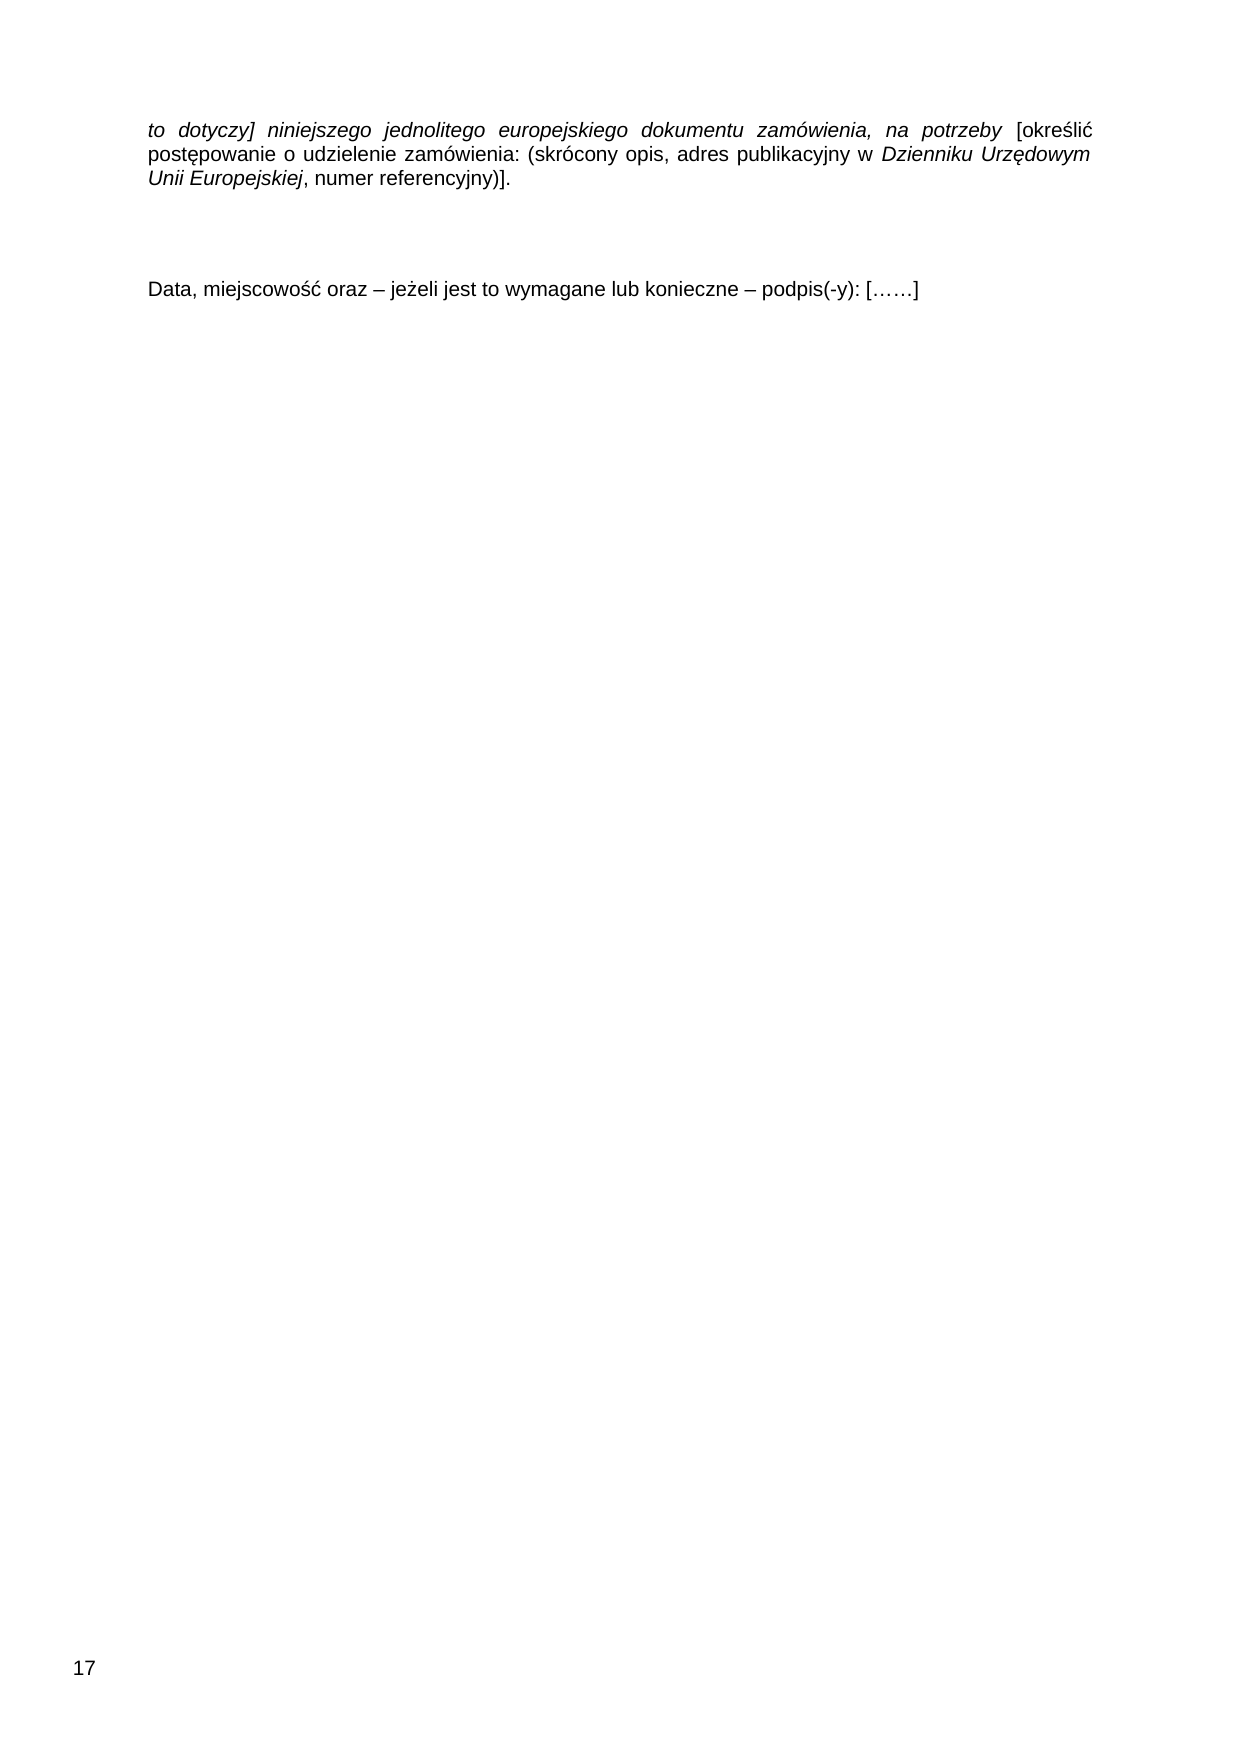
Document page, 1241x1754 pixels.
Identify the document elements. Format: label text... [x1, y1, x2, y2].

text Data, miejscowość oraz – jeżeli jest to wymagane lub konieczne – podpis(-y): [……] [148, 276, 1093, 300]
text to dotyczy] niniejszego jednolitego europejskiego dokumentu zamówienia, na potrzeby [określić postępowanie o udzielenie zamówienia: (skrócony opis, adres publikacyjny w Dzienniku Urzędowym Unii Europejskiej, numer referencyjny)]. [148, 118, 1093, 190]
